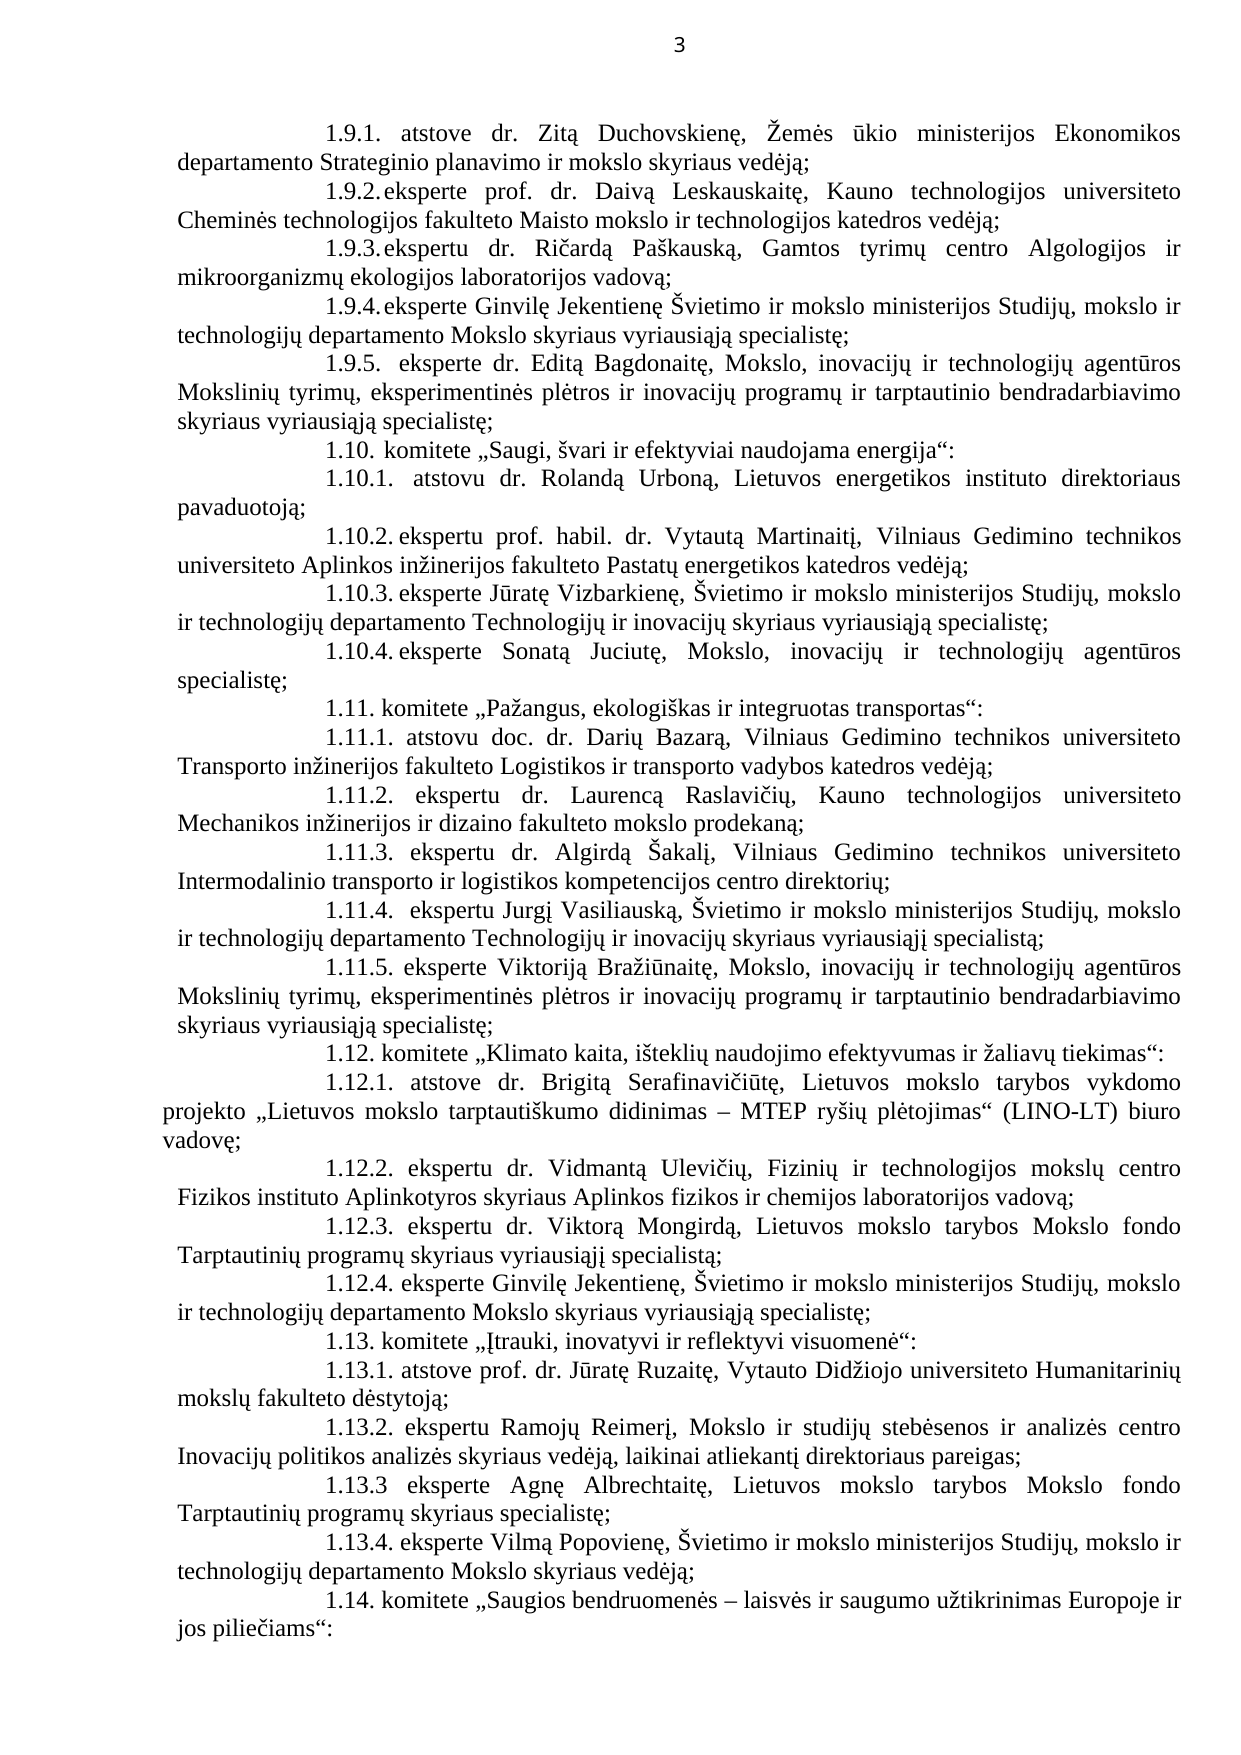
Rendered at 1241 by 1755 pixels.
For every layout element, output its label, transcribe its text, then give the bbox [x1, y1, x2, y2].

text 1.9.1. atstove dr. Zitą Duchovskienę, Žemės ūkio ministerijos Ekonomikos departamento Strateginio planavimo ir mokslo skyriaus vedėją; [177, 118, 1182, 176]
text 1.11.4. ekspertu Jurgį Vasiliauską, Švietimo ir mokslo ministerijos Studijų, mokslo ir technologijų departamento Technologijų ir inovacijų skyriaus vyriausiąjį specialistą; [177, 895, 1182, 952]
text 1.10.4. eksperte Sonatą Juciutę, Mokslo, inovacijų ir technologijų agentūros specialistę; [177, 636, 1182, 693]
text 1.13. komitete „Įtrauki, inovatyvi ir reflektyvi visuomenė“: [224, 1326, 1182, 1355]
text 1.13.2. ekspertu Ramojų Reimerį, Mokslo ir studijų stebėsenos ir analizės centro Inovacijų politikos analizės skyriaus vedėją, laikinai atliekantį direktoriaus pareigas; [177, 1412, 1182, 1470]
text 1.11.1. atstovu doc. dr. Darių Bazarą, Vilniaus Gedimino technikos universiteto Transporto inžinerijos fakulteto Logistikos ir transporto vadybos katedros vedėją; [177, 722, 1182, 780]
text 1.11.3. ekspertu dr. Algirdą Šakalį, Vilniaus Gedimino technikos universiteto Intermodalinio transporto ir logistikos kompetencijos centro direktorių; [177, 837, 1182, 895]
text 1.13.1. atstove prof. dr. Jūratę Ruzaitę, Vytauto Didžiojo universiteto Humanitarinių mokslų fakulteto dėstytoją; [177, 1355, 1182, 1412]
text 1.13.3 eksperte Agnę Albrechtaitę, Lietuvos mokslo tarybos Mokslo fondo Tarptautinių programų skyriaus specialistę; [177, 1470, 1182, 1527]
text 1.12.2. ekspertu dr. Vidmantą Ulevičių, Fizinių ir technologijos mokslų centro Fizikos instituto Aplinkotyros skyriaus Aplinkos fizikos ir chemijos laboratorijos vadovą; [177, 1153, 1182, 1211]
text 1.10. komitete „Saugi, švari ir efektyviai naudojama energija“: [325, 435, 1182, 463]
text 1.9.4. eksperte Ginvilę Jekentienę Švietimo ir mokslo ministerijos Studijų, mokslo ir technologijų departamento Mokslo skyriaus vyriausiąją specialistę; [177, 291, 1182, 348]
text 1.9.5. eksperte dr. Editą Bagdonaitę, Mokslo, inovacijų ir technologijų agentūros Mokslinių tyrimų, eksperimentinės plėtros ir inovacijų programų ir tarptautinio bendradarbiavimo skyriaus vyriausiąją specialistę; [177, 348, 1182, 435]
text 1.11.2. ekspertu dr. Laurencą Raslavičių, Kauno technologijos universiteto Mechanikos inžinerijos ir dizaino fakulteto mokslo prodekaną; [177, 780, 1182, 837]
text 1.9.3. ekspertu dr. Ričardą Paškauską, Gamtos tyrimų centro Algologijos ir mikroorganizmų ekologijos laboratorijos vadovą; [177, 233, 1182, 291]
text 1.10.3. eksperte Jūratę Vizbarkienę, Švietimo ir mokslo ministerijos Studijų, mokslo ir technologijų departamento Technologijų ir inovacijų skyriaus vyriausiąją specialistę; [177, 578, 1182, 636]
text 1.10.2. ekspertu prof. habil. dr. Vytautą Martinaitį, Vilniaus Gedimino technikos universiteto Aplinkos inžinerijos fakulteto Pastatų energetikos katedros vedėją; [177, 521, 1182, 578]
text 1.14. komitete „Saugios bendruomenės ‒ laisvės ir saugumo užtikrinimas Europoje ir jos piliečiams“: [177, 1585, 1182, 1642]
text 1.9.2. eksperte prof. dr. Daivą Leskauskaitę, Kauno technologijos universiteto Cheminės technologijos fakulteto Maisto mokslo ir technologijos katedros vedėją; [177, 176, 1182, 233]
text 1.13.4. eksperte Vilmą Popovienę, Švietimo ir mokslo ministerijos Studijų, mokslo ir technologijų departamento Mokslo skyriaus vedėją; [177, 1527, 1182, 1585]
text 1.12.4. eksperte Ginvilę Jekentienę, Švietimo ir mokslo ministerijos Studijų, mokslo ir technologijų departamento Mokslo skyriaus vyriausiąją specialistę; [177, 1268, 1182, 1326]
text 1.12.3. ekspertu dr. Viktorą Mongirdą, Lietuvos mokslo tarybos Mokslo fondo Tarptautinių programų skyriaus vyriausiąjį specialistą; [177, 1211, 1182, 1268]
text 1.11. komitete „Pažangus, ekologiškas ir integruotas transportas“: [177, 693, 1182, 722]
text 1.12. komitete „Klimato kaita, išteklių naudojimo efektyvumas ir žaliavų tiekimas“: [177, 1038, 1182, 1067]
text 1.11.5. eksperte Viktoriją Bražiūnaitę, Mokslo, inovacijų ir technologijų agentūros Mokslinių tyrimų, eksperimentinės plėtros ir inovacijų programų ir tarptautinio bendradarbiavimo skyriaus vyriausiąją specialistę; [177, 952, 1182, 1038]
text 1.10.1. atstovu dr. Rolandą Urboną, Lietuvos energetikos instituto direktoriaus pavaduotoją; [177, 463, 1182, 521]
text 1.12.1. atstove dr. Brigitą Serafinavičiūtę, Lietuvos mokslo tarybos vykdomo projekto „Lietuvos mokslo tarptautiškumo didinimas – MTEP ryšių plėtojimas“ (LINO-LT) biuro vadovę; [162, 1067, 1182, 1153]
